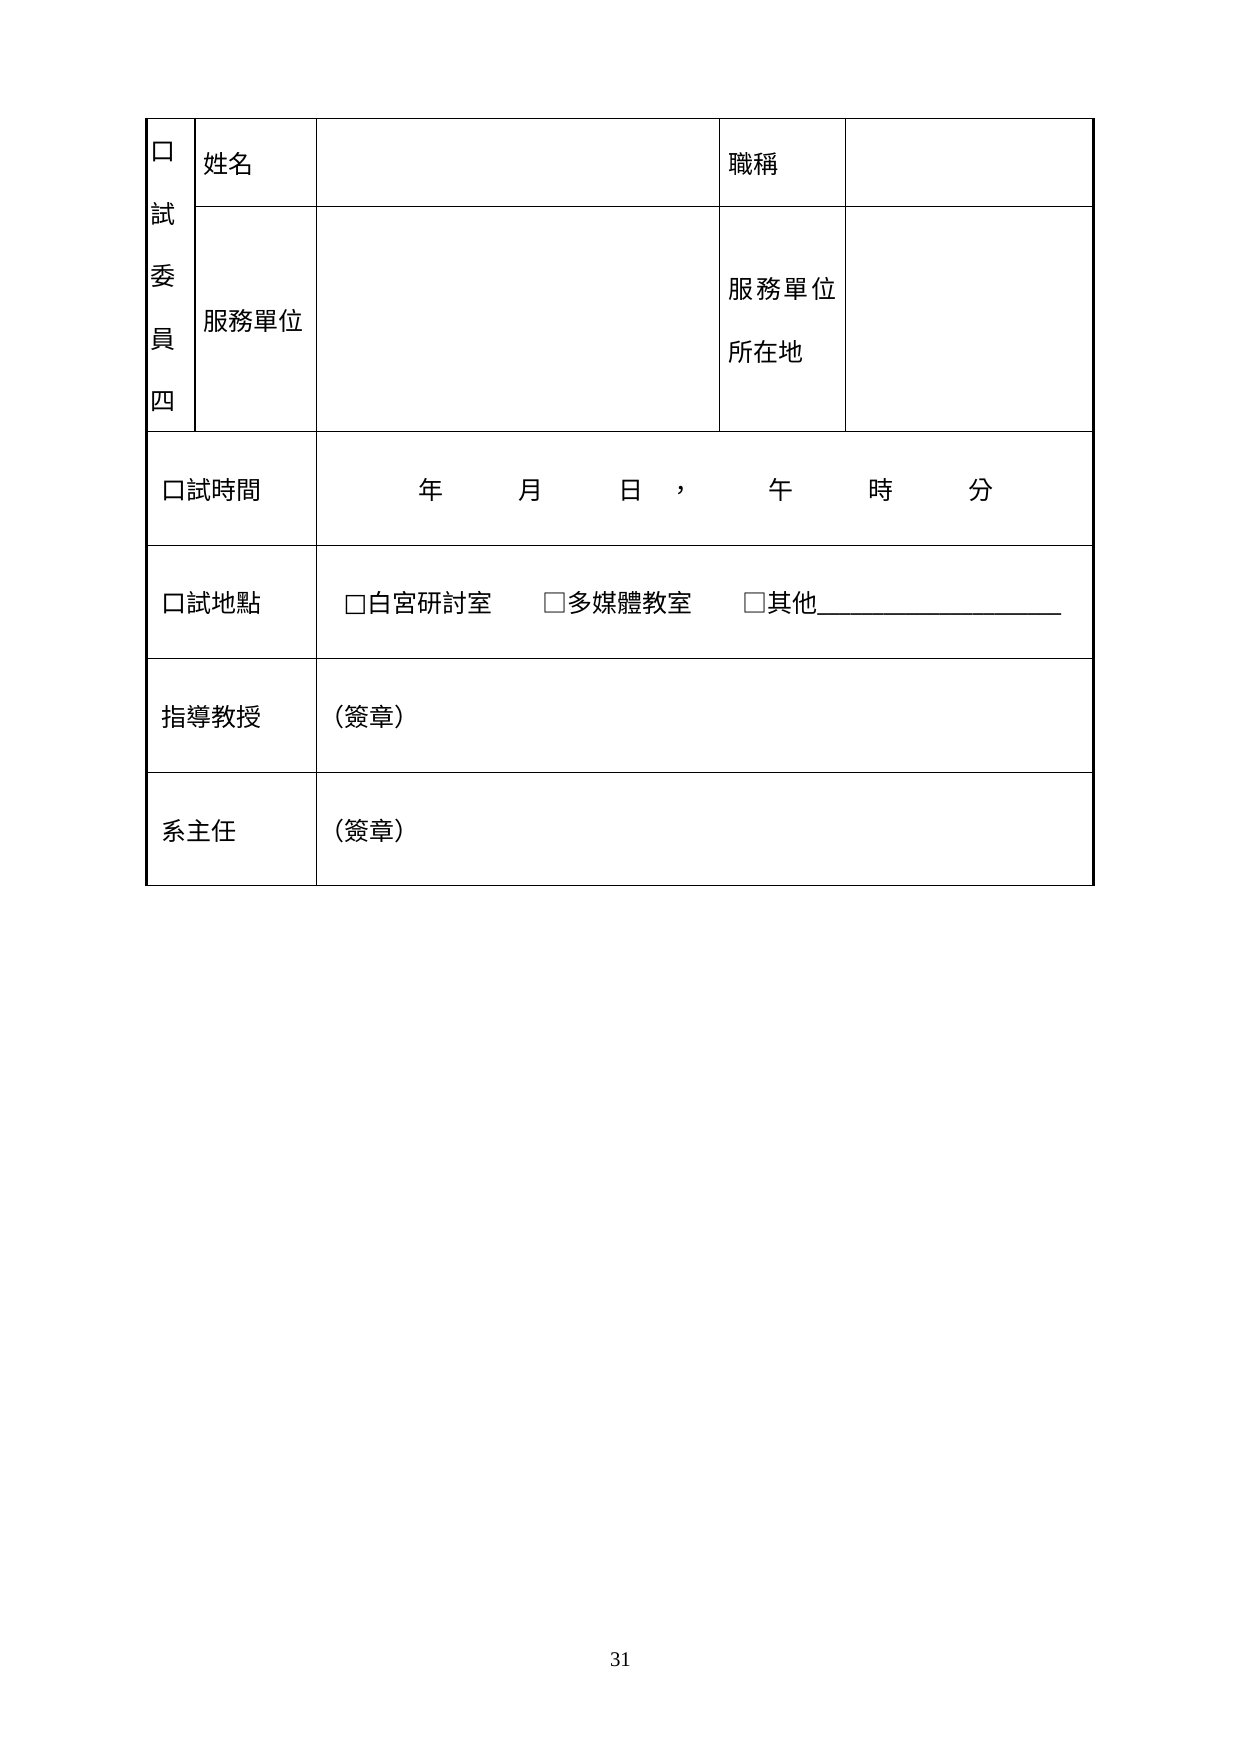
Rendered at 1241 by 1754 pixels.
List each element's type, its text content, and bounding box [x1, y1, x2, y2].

table_cell [317, 119, 719, 206]
table_cell 指導教授 [148, 659, 316, 772]
table_cell （簽章） [317, 773, 1092, 885]
table_cell 系主任 [148, 773, 316, 885]
table_cell 口試時間 [148, 432, 316, 545]
table_cell 姓名 [196, 119, 316, 206]
table_cell [846, 207, 1092, 431]
table_cell 職稱 [720, 119, 845, 206]
table_cell [846, 119, 1092, 206]
table_cell [317, 207, 719, 431]
table_cell 口 試 委 員 四 [148, 119, 194, 431]
table_cell 年 月 日 ， 午 時 分 [317, 432, 1092, 545]
table_cell 服務單位所在地 [720, 207, 845, 431]
table_cell 口試地點 [148, 546, 316, 658]
table_cell （簽章） [317, 659, 1092, 772]
table_cell 服務單位 [196, 207, 316, 431]
table_cell □白宮研討室 □多媒體教室 □其他______________________ [317, 546, 1092, 658]
